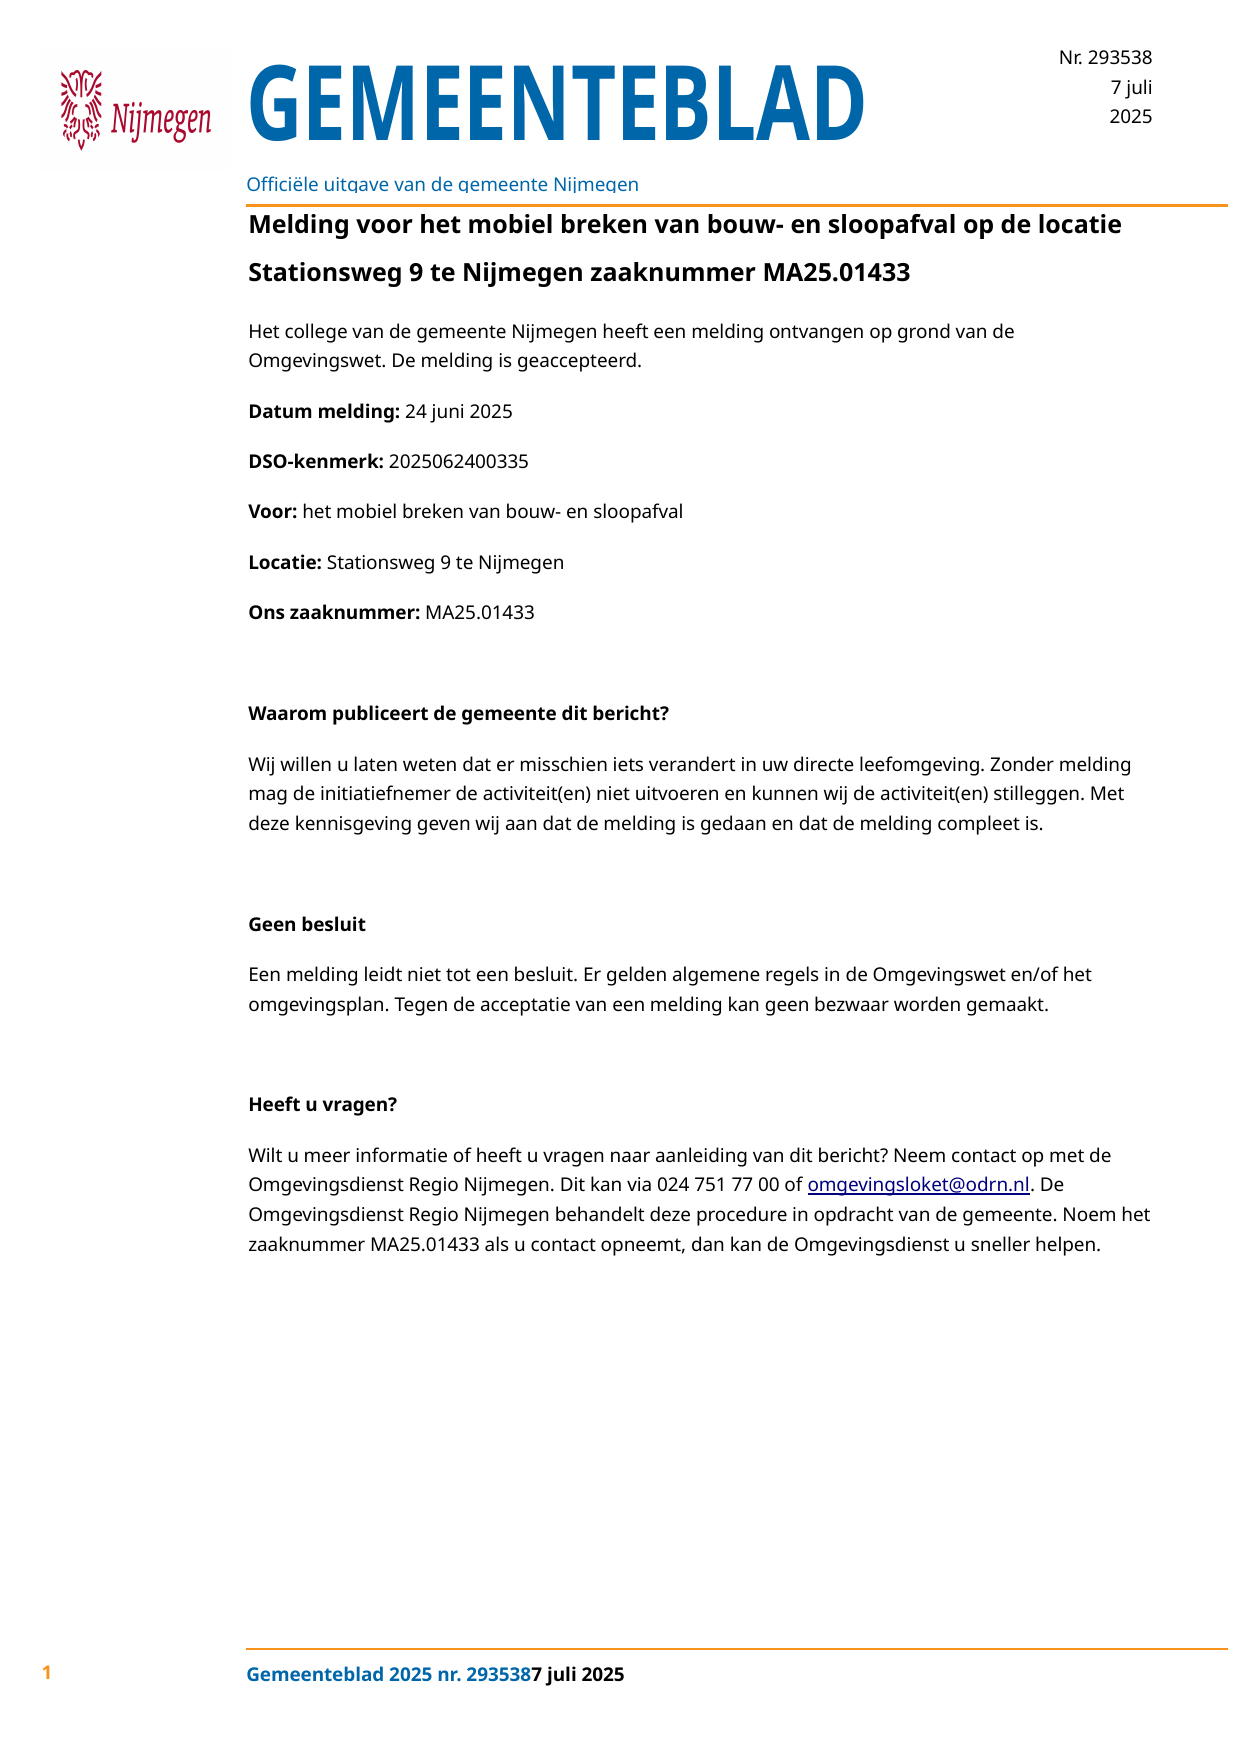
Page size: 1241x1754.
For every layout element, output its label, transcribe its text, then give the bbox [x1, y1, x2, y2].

picture [41, 47, 231, 172]
text Datum melding: 24 juni 2025 [248, 398, 1152, 424]
text Het college van de gemeente Nijmegen heeft een melding ontvangen op grond van de Omgevingswet. De melding is geaccepteerd. [248, 318, 1152, 373]
text Wij willen u laten weten dat er misschien iets verandert in uw directe leefomgeving. Zonder melding mag de initiatiefnemer de activiteit(en) niet uitvoeren en kunnen wij de activiteit(en) stilleggen. Met deze kennisgeving geven wij aan dat de melding is gedaan en dat de melding compleet is. [248, 751, 1152, 836]
text Een melding leidt niet tot een besluit. Er gelden algemene regels in de Omgevingswet en/of het omgevingsplan. Tegen de acceptatie van een melding kan geen bezwaar worden gemaakt. [248, 961, 1152, 1017]
text Melding voor het mobiel breken van bouw- en sloopafval op de locatie Stationsweg 9 te Nijmegen zaaknummer MA25.01433 [248, 207, 1152, 288]
text Locatie: Stationsweg 9 te Nijmegen [248, 549, 1152, 575]
text Heeft u vragen? [248, 1092, 1152, 1117]
text DSO-kenmerk: 2025062400335 [248, 448, 1152, 474]
text Voor: het mobiel breken van bouw- en sloopafval [248, 499, 1152, 524]
text Ons zaaknummer: MA25.01433 [248, 599, 1152, 625]
text Waarom publiceert de gemeente dit bericht? [248, 700, 1152, 726]
text Geen besluit [248, 911, 1152, 937]
text Wilt u meer informatie of heeft u vragen naar aanleiding van dit bericht? Neem contact op met de Omgevingsdienst Regio Nijmegen. Dit kan via 024 751 77 00 of omgevingsloket@odrn.nl. De Omgevingsdienst Regio Nijmegen behandelt deze procedure in opdracht van de gemeente. Noem het zaaknummer MA25.01433 als u contact opneemt, dan kan de Omgevingsdienst u sneller helpen. [248, 1142, 1152, 1257]
